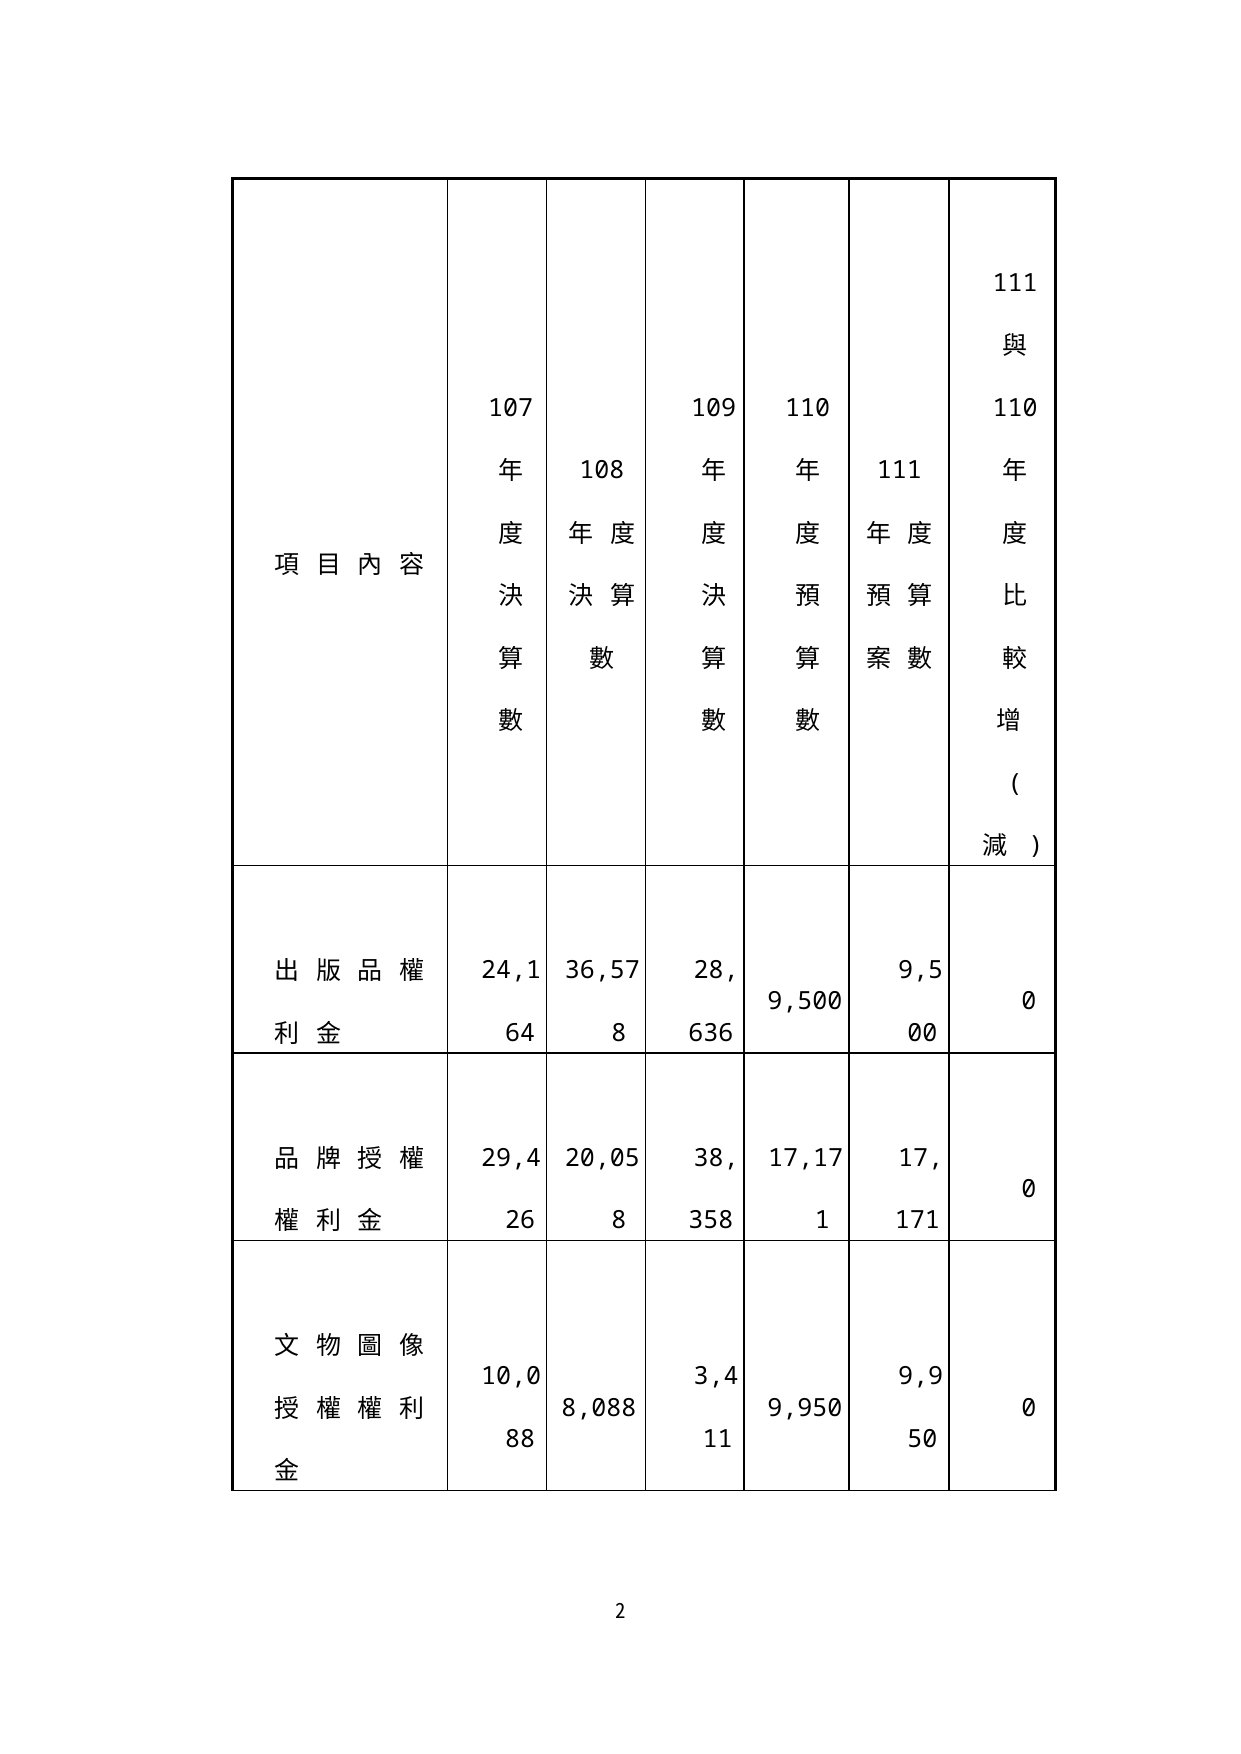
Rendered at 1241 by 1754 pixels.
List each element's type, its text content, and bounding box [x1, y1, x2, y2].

table_header 107年度決算數 [448, 180, 546, 865]
table_header 108年度決算數 [547, 180, 645, 865]
table_cell 29,426 [448, 1054, 546, 1240]
table_cell 文物圖像授權權利金 [234, 1241, 447, 1490]
table_cell 0 [950, 866, 1054, 1052]
table_header 111與110年度比較增(減) [950, 180, 1054, 865]
table_cell 17,171 [745, 1054, 848, 1240]
table_cell 品牌授權權利金 [234, 1054, 447, 1240]
table_cell 9,500 [745, 866, 848, 1052]
table_cell 17,171 [850, 1054, 948, 1240]
table_cell 38,358 [646, 1054, 743, 1240]
table_cell 20,058 [547, 1054, 645, 1240]
table_cell 0 [950, 1241, 1054, 1490]
table_cell 8,088 [547, 1241, 645, 1490]
table_cell 36,578 [547, 866, 645, 1052]
table_cell 9,950 [850, 1241, 948, 1490]
table_cell 9,950 [745, 1241, 848, 1490]
table_header 項目內容 [234, 180, 447, 865]
table_cell 10,088 [448, 1241, 546, 1490]
table_cell 3,411 [646, 1241, 743, 1490]
table_cell 24,164 [448, 866, 546, 1052]
table_cell 0 [950, 1054, 1054, 1240]
table_header 110年度預算數 [745, 180, 848, 865]
table_cell 9,500 [850, 866, 948, 1052]
table_header 111年度預算案數 [850, 180, 948, 865]
table_cell 出版品權利金 [234, 866, 447, 1052]
table_cell 28,636 [646, 866, 743, 1052]
table_header 109年度決算數 [646, 180, 743, 865]
